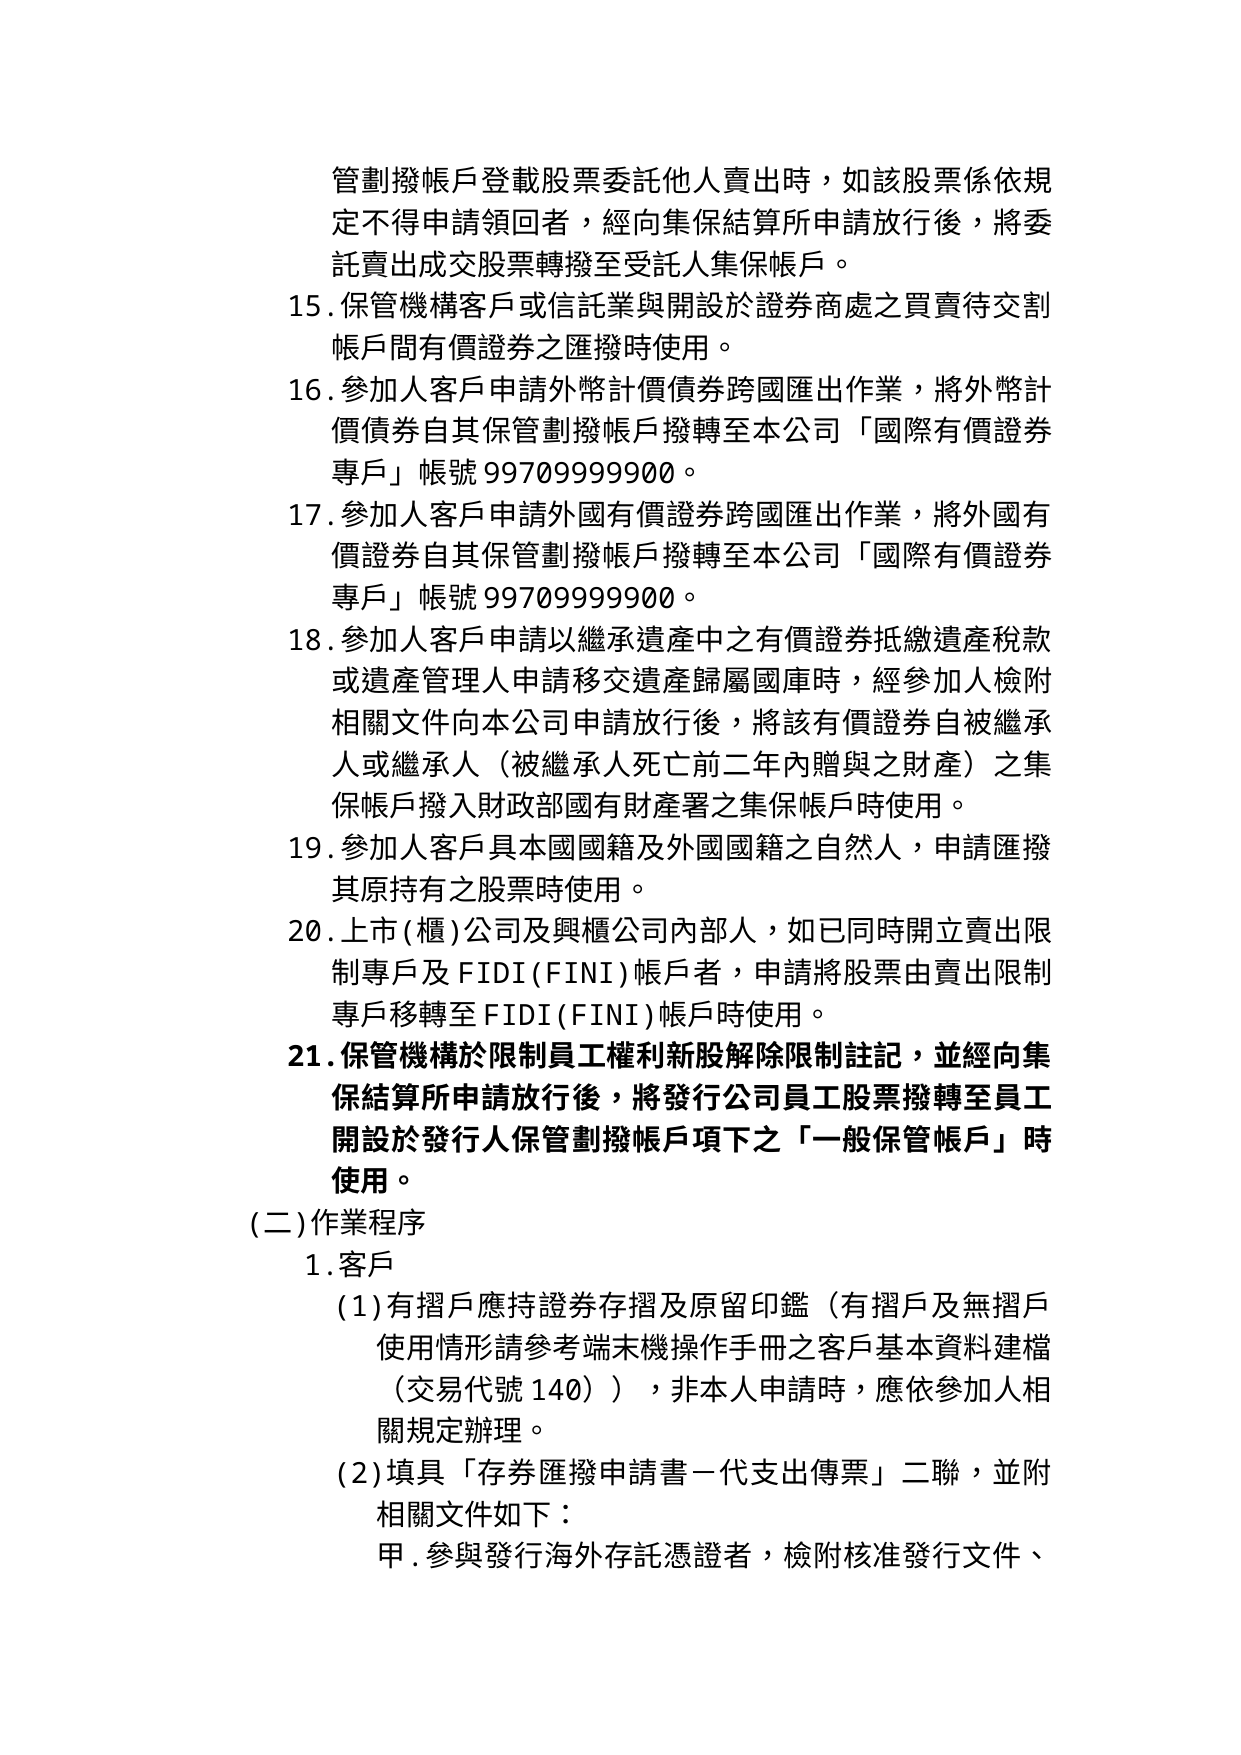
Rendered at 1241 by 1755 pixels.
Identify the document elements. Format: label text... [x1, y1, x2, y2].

text 16.參加人客戶申請外幣計價債券跨國匯出作業，將外幣計價債券自其保管劃撥帳戶撥轉至本公司「國際有價證券專戶」帳號99709999900。 [287, 367, 1053, 492]
text 1.客戶 [303, 1242, 1053, 1283]
text 15.保管機構客戶或信託業與開設於證券商處之買賣待交割帳戶間有價證券之匯撥時使用。 [287, 283, 1053, 367]
text (2)填具「存券匯撥申請書－代支出傳票」二聯，並附相關文件如下： [333, 1450, 1053, 1533]
text 21.保管機構於限制員工權利新股解除限制註記，並經向集保結算所申請放行後，將發行公司員工股票撥轉至員工開設於發行人保管劃撥帳戶項下之「一般保管帳戶」時使用。 [287, 1033, 1053, 1200]
text (二)作業程序 [246, 1200, 1053, 1242]
text 管劃撥帳戶登載股票委託他人賣出時，如該股票係依規定不得申請領回者，經向集保結算所申請放行後，將委託賣出成交股票轉撥至受託人集保帳戶。 [287, 158, 1053, 283]
text 17.參加人客戶申請外國有價證券跨國匯出作業，將外國有價證券自其保管劃撥帳戶撥轉至本公司「國際有價證券專戶」帳號99709999900。 [287, 492, 1053, 617]
text 19.參加人客戶具本國國籍及外國國籍之自然人，申請匯撥其原持有之股票時使用。 [287, 825, 1053, 908]
text 甲.參與發行海外存託憑證者，檢附核准發行文件、 [377, 1533, 1053, 1575]
text 20.上市(櫃)公司及興櫃公司內部人，如已同時開立賣出限制專戶及FIDI(FINI)帳戶者，申請將股票由賣出限制專戶移轉至FIDI(FINI)帳戶時使用。 [287, 908, 1053, 1033]
text 18.參加人客戶申請以繼承遺產中之有價證券抵繳遺產稅款或遺產管理人申請移交遺產歸屬國庫時，經參加人檢附相關文件向本公司申請放行後，將該有價證券自被繼承人或繼承人（被繼承人死亡前二年內贈與之財產）之集保帳戶撥入財政部國有財產署之集保帳戶時使用。 [287, 617, 1053, 825]
text (1)有摺戶應持證券存摺及原留印鑑（有摺戶及無摺戶使用情形請參考端末機操作手冊之客戶基本資料建檔（交易代號140）），非本人申請時，應依參加人相關規定辦理。 [333, 1283, 1053, 1450]
